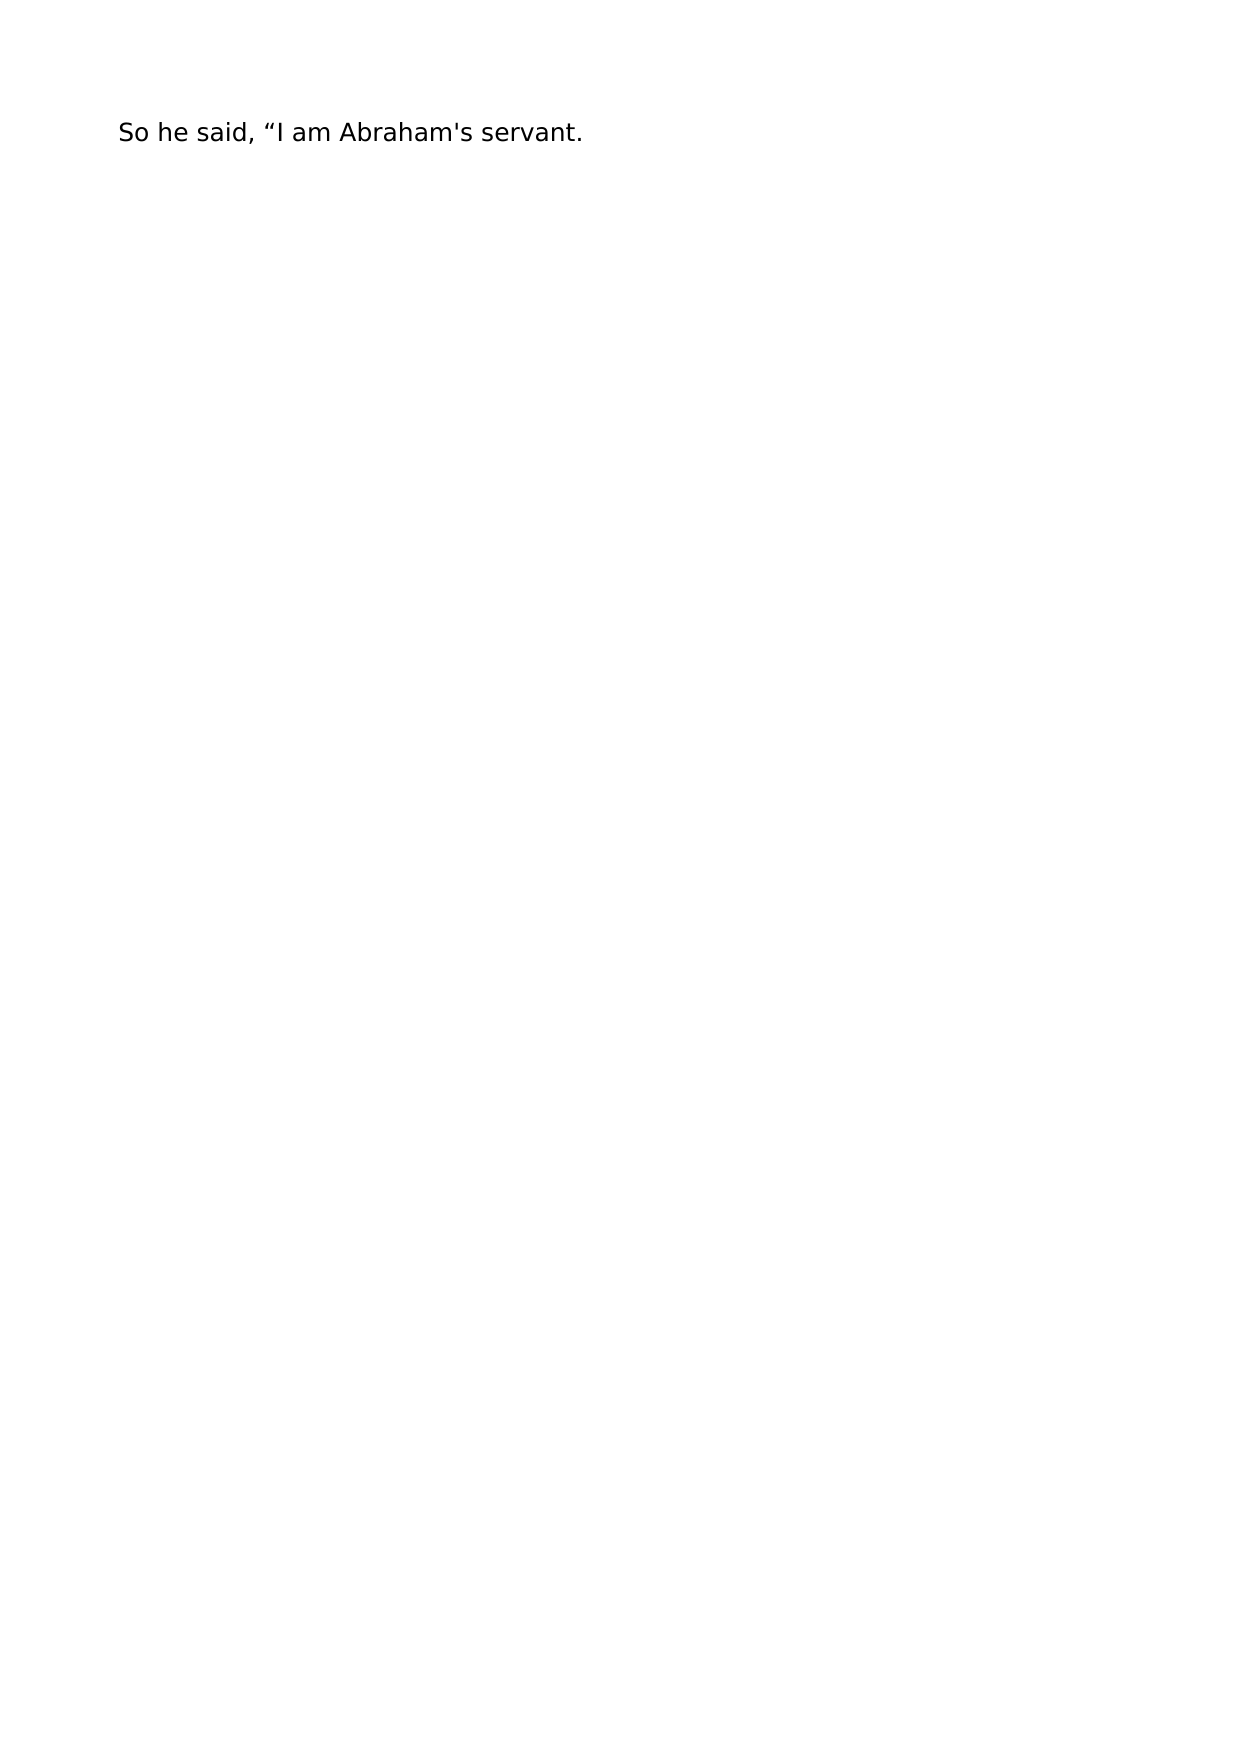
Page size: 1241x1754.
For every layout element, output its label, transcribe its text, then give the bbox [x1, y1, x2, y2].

text So he said, “I am Abraham's servant. [118, 118, 1122, 147]
